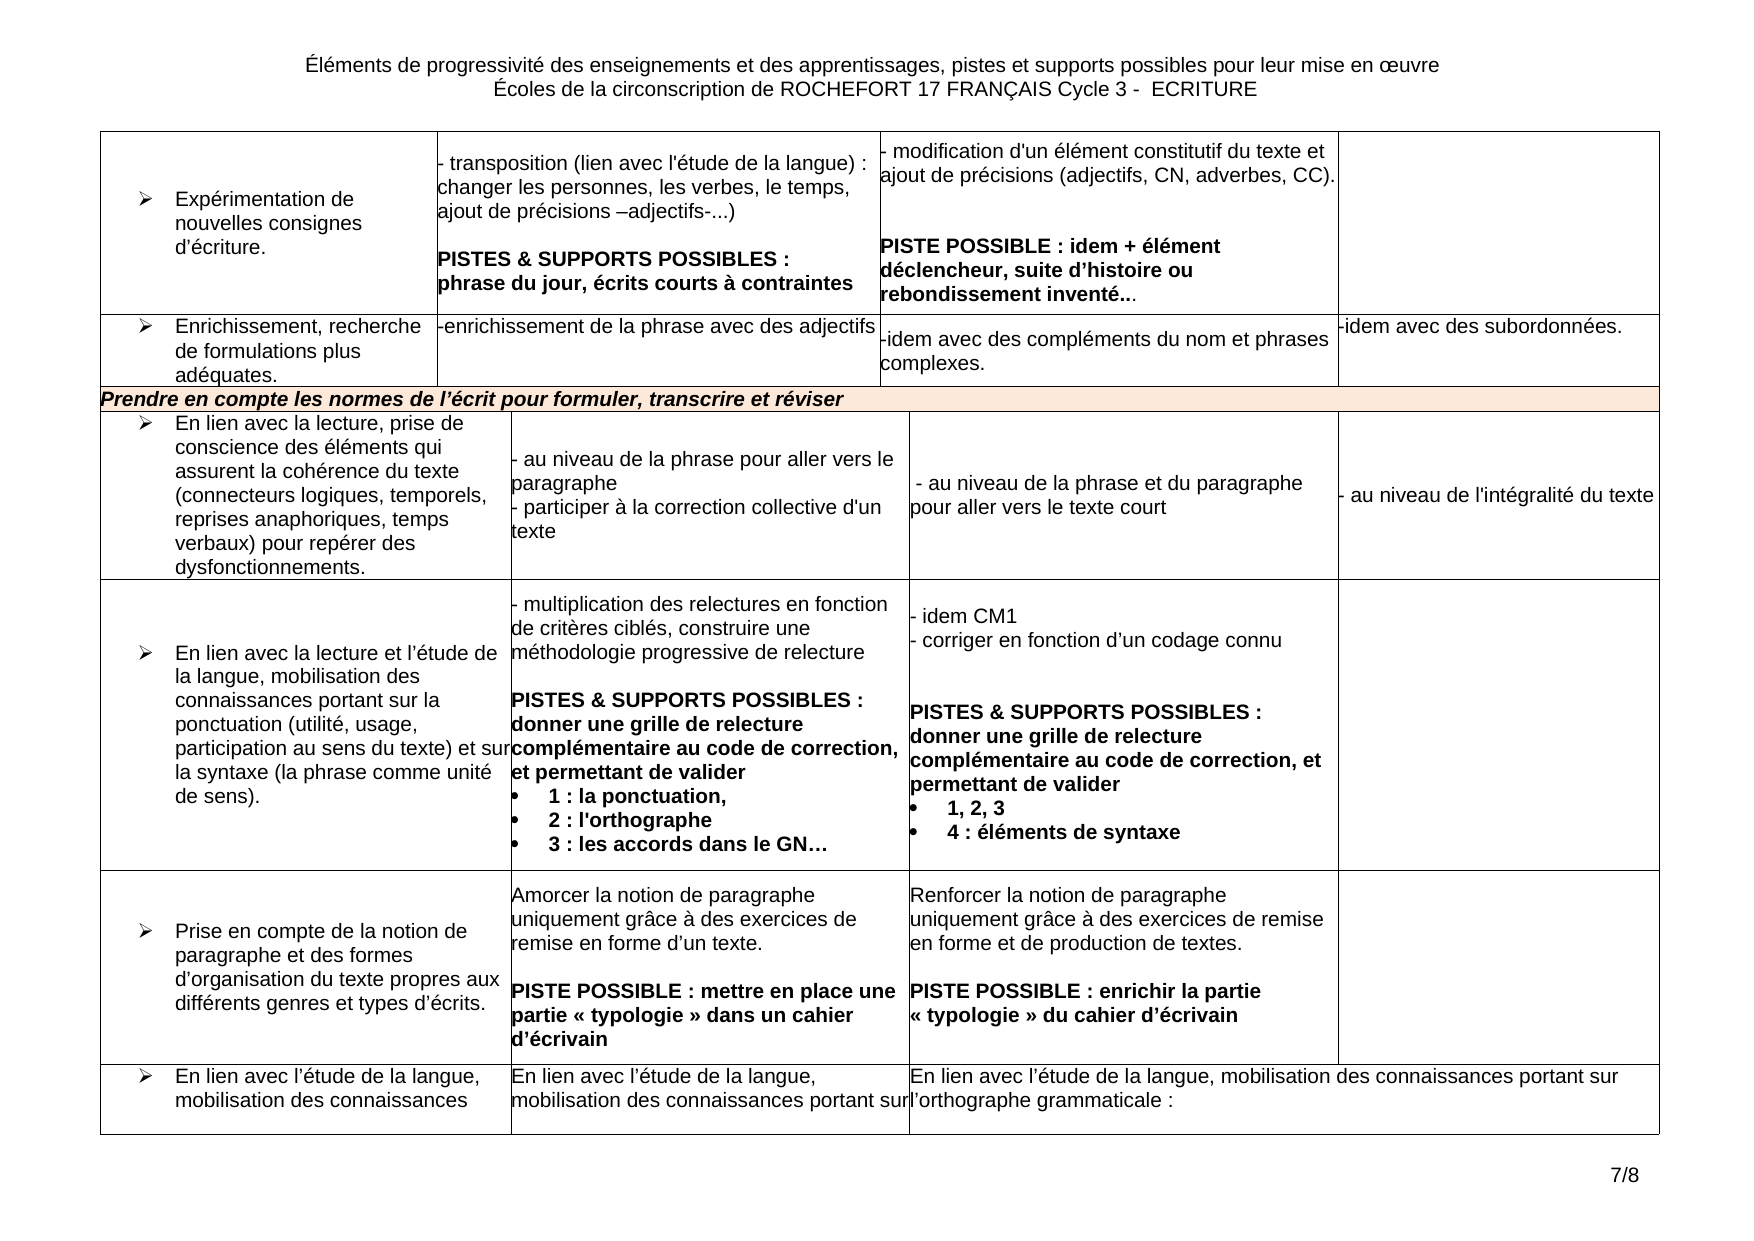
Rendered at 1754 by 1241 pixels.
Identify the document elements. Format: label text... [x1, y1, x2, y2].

table_cell En lien avec l’étude de la langue, mobilisation des connaissances portant sur l’orthographe grammaticale : [910, 1065, 1659, 1133]
table_cell - multiplication des relectures en fonction de critères ciblés, construire une méthodologie progressive de relecture PISTES & SUPPORTS POSSIBLES : donner une grille de relecture complémentaire au code de correction, et permettant de valider 1 : la ponctuation, 2 : l'orthographe 3 : les accords dans le GN… [512, 580, 909, 870]
table_cell - idem CM1 - corriger en fonction d’un codage connu PISTES & SUPPORTS POSSIBLES : donner une grille de relecture complémentaire au code de correction, et permettant de valider 1, 2, 3 4 : éléments de syntaxe [910, 580, 1338, 870]
table_cell [1339, 871, 1659, 1064]
table_cell [1339, 580, 1659, 870]
table_cell Amorcer la notion de paragraphe uniquement grâce à des exercices de remise en forme d’un texte. PISTE POSSIBLE : mettre en place une partie « typologie » dans un cahier d’écrivain [512, 871, 909, 1064]
table_cell Prendre en compte les normes de l’écrit pour formuler, transcrire et réviser [101, 387, 1659, 411]
table_cell - au niveau de la phrase pour aller vers le paragraphe - participer à la correction collective d'un texte [512, 412, 909, 578]
table_cell Renforcer la notion de paragraphe uniquement grâce à des exercices de remise en forme et de production de textes. PISTE POSSIBLE : enrichir la partie « typologie » du cahier d’écrivain [910, 871, 1338, 1064]
table_cell Expérimentation de nouvelles consignes d’écriture. [101, 132, 437, 314]
table_cell - transposition (lien avec l'étude de la langue) : changer les personnes, les verbes, le temps, ajout de précisions –adjectifs-...) PISTES & SUPPORTS POSSIBLES : phrase du jour, écrits courts à contraintes [438, 132, 880, 314]
table_cell En lien avec l’étude de la langue, mobilisation des connaissances portant sur [512, 1065, 909, 1133]
table_cell - au niveau de l'intégralité du texte [1339, 412, 1659, 578]
table_cell [1339, 132, 1659, 314]
table_cell -idem avec des subordonnées. [1339, 315, 1659, 386]
table_cell -idem avec des compléments du nom et phrases complexes. [881, 315, 1338, 386]
table_cell -enrichissement de la phrase avec des adjectifs [438, 315, 880, 386]
table_cell - modification d'un élément constitutif du texte et ajout de précisions (adjectifs, CN, adverbes, CC). PISTE POSSIBLE : idem + élément déclencheur, suite d’histoire ou rebondissement inventé... [881, 132, 1338, 314]
table_cell En lien avec la lecture, prise de conscience des éléments qui assurent la cohérence du texte (connecteurs logiques, temporels, reprises anaphoriques, temps verbaux) pour repérer des dysfonctionnements. [101, 412, 511, 578]
table_cell Prise en compte de la notion de paragraphe et des formes d’organisation du texte propres aux différents genres et types d’écrits. [101, 871, 511, 1064]
table_cell En lien avec la lecture et l’étude de la langue, mobilisation des connaissances portant sur la ponctuation (utilité, usage, participation au sens du texte) et sur la syntaxe (la phrase comme unité de sens). [101, 580, 511, 870]
table_cell - au niveau de la phrase et du paragraphe pour aller vers le texte court [910, 412, 1338, 578]
table_cell Enrichissement, recherche de formulations plus adéquates. [101, 315, 437, 386]
table_cell En lien avec l’étude de la langue, mobilisation des connaissances [101, 1065, 511, 1133]
